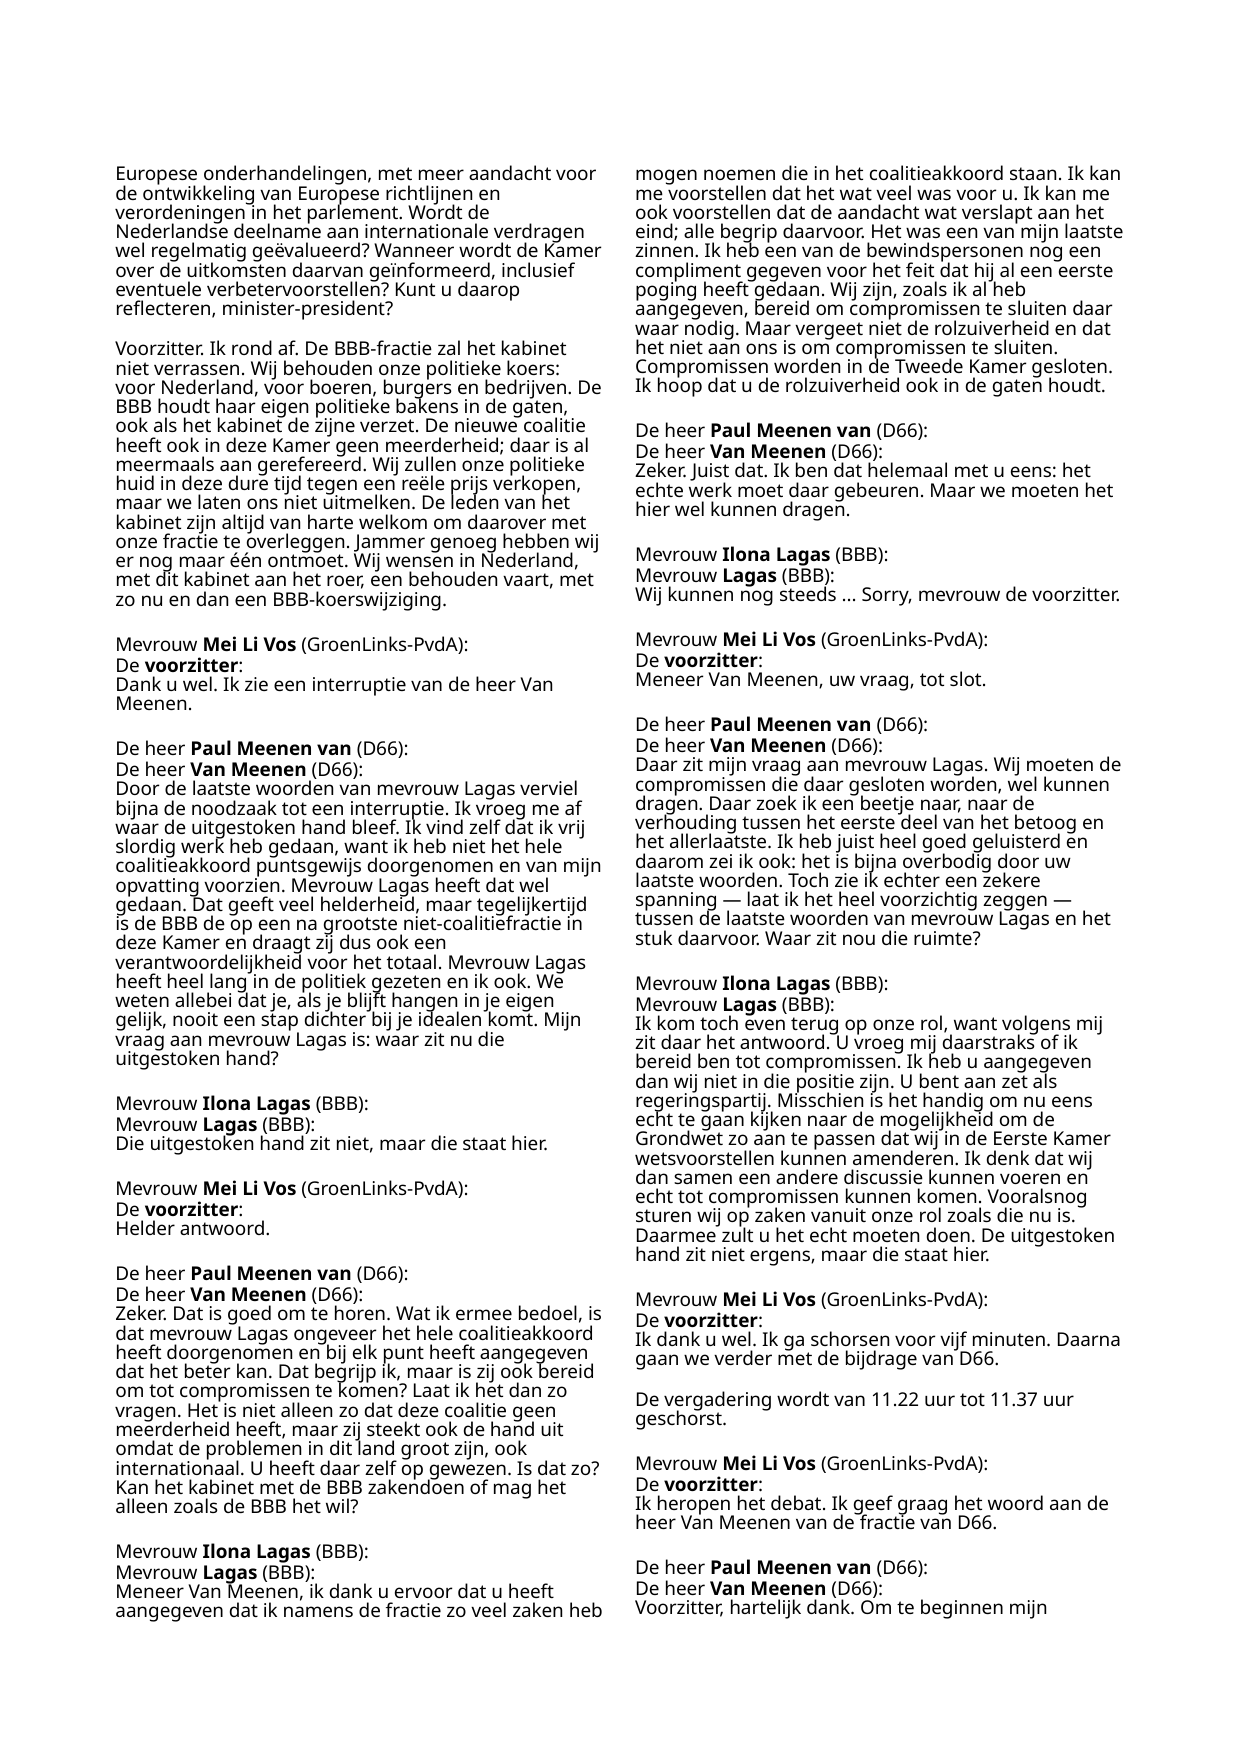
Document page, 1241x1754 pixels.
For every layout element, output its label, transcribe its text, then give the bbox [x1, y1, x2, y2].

text Mevrouw Ilona Lagas (BBB): [115, 1538, 605, 1564]
text Mevrouw Mei Li Vos (GroenLinks-PvdA): [635, 1286, 1125, 1312]
text Helder antwoord. [115, 1220, 605, 1239]
text Meneer Van Meenen, uw vraag, tot slot. [635, 671, 1125, 690]
text Voorzitter, hartelijk dank. Om te beginnen mijn [635, 1599, 1125, 1618]
text Mevrouw Ilona Lagas (BBB): [115, 1090, 605, 1116]
text De vergadering wordt van 11.22 uur tot 11.37 uur geschorst. [635, 1391, 1125, 1429]
text De heer Paul Meenen van (D66): [635, 417, 1125, 443]
text Ik dank u wel. Ik ga schorsen voor vijf minuten. Daarna gaan we verder met de bijdrage van D66. [635, 1331, 1125, 1370]
text Mevrouw Mei Li Vos (GroenLinks-PvdA): [115, 1175, 605, 1201]
text Mevrouw Lagas (BBB): [635, 996, 1125, 1015]
text De voorzitter: [635, 1312, 1125, 1331]
text Mevrouw Ilona Lagas (BBB): [635, 970, 1125, 996]
text Mevrouw Lagas (BBB): [115, 1564, 605, 1583]
text De heer Paul Meenen van (D66): [115, 735, 605, 761]
text Mevrouw Lagas (BBB): [115, 1116, 605, 1135]
text De voorzitter: [635, 1476, 1125, 1495]
text De heer Van Meenen (D66): [635, 737, 1125, 756]
text De voorzitter: [635, 652, 1125, 671]
text Die uitgestoken hand zit niet, maar die staat hier. [115, 1135, 605, 1154]
text De heer Van Meenen (D66): [115, 1286, 605, 1305]
text Mevrouw Ilona Lagas (BBB): [635, 541, 1125, 567]
text Wij kunnen nog steeds ... Sorry, mevrouw de voorzitter. [635, 586, 1125, 605]
text Zeker. Juist dat. Ik ben dat helemaal met u eens: het echte werk moet daar gebeuren. Maar we moeten het hier wel kunnen dragen. [635, 462, 1125, 520]
text Mevrouw Mei Li Vos (GroenLinks-PvdA): [635, 1450, 1125, 1476]
text De heer Van Meenen (D66): [635, 1580, 1125, 1599]
text De heer Paul Meenen van (D66): [635, 1554, 1125, 1580]
text Zeker. Dat is goed om te horen. Wat ik ermee bedoel, is dat mevrouw Lagas ongeveer het hele coalitieakkoord heeft doorgenomen en bij elk punt heeft aangegeven dat het beter kan. Dat begrijp ik, maar is zij ook bereid om tot compromissen te komen? Laat ik het dan zo vragen. Het is niet alleen zo dat deze coalitie geen meerderheid heeft, maar zij steekt ook de hand uit omdat de problemen in dit land groot zijn, ook internationaal. U heeft daar zelf op gewezen. Is dat zo? Kan het kabinet met de BBB zakendoen of mag het alleen zoals de BBB het wil? [115, 1305, 605, 1517]
text De voorzitter: [115, 1201, 605, 1220]
text De heer Paul Meenen van (D66): [635, 711, 1125, 737]
text Dank u wel. Ik zie een interruptie van de heer Van Meenen. [115, 676, 605, 714]
text Meneer Van Meenen, ik dank u ervoor dat u heeft aangegeven dat ik namens de fractie zo veel zaken heb [115, 1583, 605, 1622]
text Mevrouw Mei Li Vos (GroenLinks-PvdA): [635, 626, 1125, 652]
text Ik kom toch even terug op onze rol, want volgens mij zit daar het antwoord. U vroeg mij daarstraks of ik bereid ben tot compromissen. Ik heb u aangegeven dan wij niet in die positie zijn. U bent aan zet als regeringspartij. Misschien is het handig om nu eens echt te gaan kijken naar de mogelijkheid om de Grondwet zo aan te passen dat wij in de Eerste Kamer wetsvoorstellen kunnen amenderen. Ik denk dat wij dan samen een andere discussie kunnen voeren en echt tot compromissen kunnen komen. Vooralsnog sturen wij op zaken vanuit onze rol zoals die nu is. Daarmee zult u het echt moeten doen. De uitgestoken hand zit niet ergens, maar die staat hier. [635, 1015, 1125, 1265]
text mogen noemen die in het coalitieakkoord staan. Ik kan me voorstellen dat het wat veel was voor u. Ik kan me ook voorstellen dat de aandacht wat verslapt aan het eind; alle begrip daarvoor. Het was een van mijn laatste zinnen. Ik heb een van de bewindspersonen nog een compliment gegeven voor het feit dat hij al een eerste poging heeft gedaan. Wij zijn, zoals ik al heb aangegeven, bereid om compromissen te sluiten daar waar nodig. Maar vergeet niet de rolzuiverheid en dat het niet aan ons is om compromissen te sluiten. Compromissen worden in de Tweede Kamer gesloten. Ik hoop dat u de rolzuiverheid ook in de gaten houdt. [635, 165, 1125, 397]
text Europese onderhandelingen, met meer aandacht voor de ontwikkeling van Europese richtlijnen en verordeningen in het parlement. Wordt de Nederlandse deelname aan internationale verdragen wel regelmatig geëvalueerd? Wanneer wordt de Kamer over de uitkomsten daarvan geïnformeerd, inclusief eventuele verbetervoorstellen? Kunt u daarop reflecteren, minister-president? [115, 165, 605, 319]
text De heer Van Meenen (D66): [115, 761, 605, 780]
text Voorzitter. Ik rond af. De BBB-fractie zal het kabinet niet verrassen. Wij behouden onze politieke koers: voor Nederland, voor boeren, burgers en bedrijven. De BBB houdt haar eigen politieke bakens in de gaten, ook als het kabinet de zijne verzet. De nieuwe coalitie heeft ook in deze Kamer geen meerderheid; daar is al meermaals aan gerefereerd. Wij zullen onze politieke huid in deze dure tijd tegen een reële prijs verkopen, maar we laten ons niet uitmelken. De leden van het kabinet zijn altijd van harte welkom om daarover met onze fractie te overleggen. Jammer genoeg hebben wij er nog maar één ontmoet. Wij wensen in Nederland, met dit kabinet aan het roer, een behouden vaart, met zo nu en dan een BBB-koerswijziging. [115, 340, 605, 610]
text De heer Van Meenen (D66): [635, 443, 1125, 462]
text Ik heropen het debat. Ik geef graag het woord aan de heer Van Meenen van de fractie van D66. [635, 1495, 1125, 1533]
text De voorzitter: [115, 657, 605, 676]
text Mevrouw Lagas (BBB): [635, 567, 1125, 586]
text De heer Paul Meenen van (D66): [115, 1260, 605, 1286]
text Door de laatste woorden van mevrouw Lagas verviel bijna de noodzaak tot een interruptie. Ik vroeg me af waar de uitgestoken hand bleef. Ik vind zelf dat ik vrij slordig werk heb gedaan, want ik heb niet het hele coalitieakkoord puntsgewijs doorgenomen en van mijn opvatting voorzien. Mevrouw Lagas heeft dat wel gedaan. Dat geeft veel helderheid, maar tegelijkertijd is de BBB de op een na grootste niet-coalitiefractie in deze Kamer en draagt zij dus ook een verantwoordelijkheid voor het totaal. Mevrouw Lagas heeft heel lang in de politiek gezeten en ik ook. We weten allebei dat je, als je blijft hangen in je eigen gelijk, nooit een stap dichter bij je idealen komt. Mijn vraag aan mevrouw Lagas is: waar zit nu die uitgestoken hand? [115, 780, 605, 1069]
text Daar zit mijn vraag aan mevrouw Lagas. Wij moeten de compromissen die daar gesloten worden, wel kunnen dragen. Daar zoek ik een beetje naar, naar de verhouding tussen het eerste deel van het betoog en het allerlaatste. Ik heb juist heel goed geluisterd en daarom zei ik ook: het is bijna overbodig door uw laatste woorden. Toch zie ik echter een zekere spanning — laat ik het heel voorzichtig zeggen — tussen de laatste woorden van mevrouw Lagas en het stuk daarvoor. Waar zit nou die ruimte? [635, 756, 1125, 949]
text Mevrouw Mei Li Vos (GroenLinks-PvdA): [115, 631, 605, 657]
